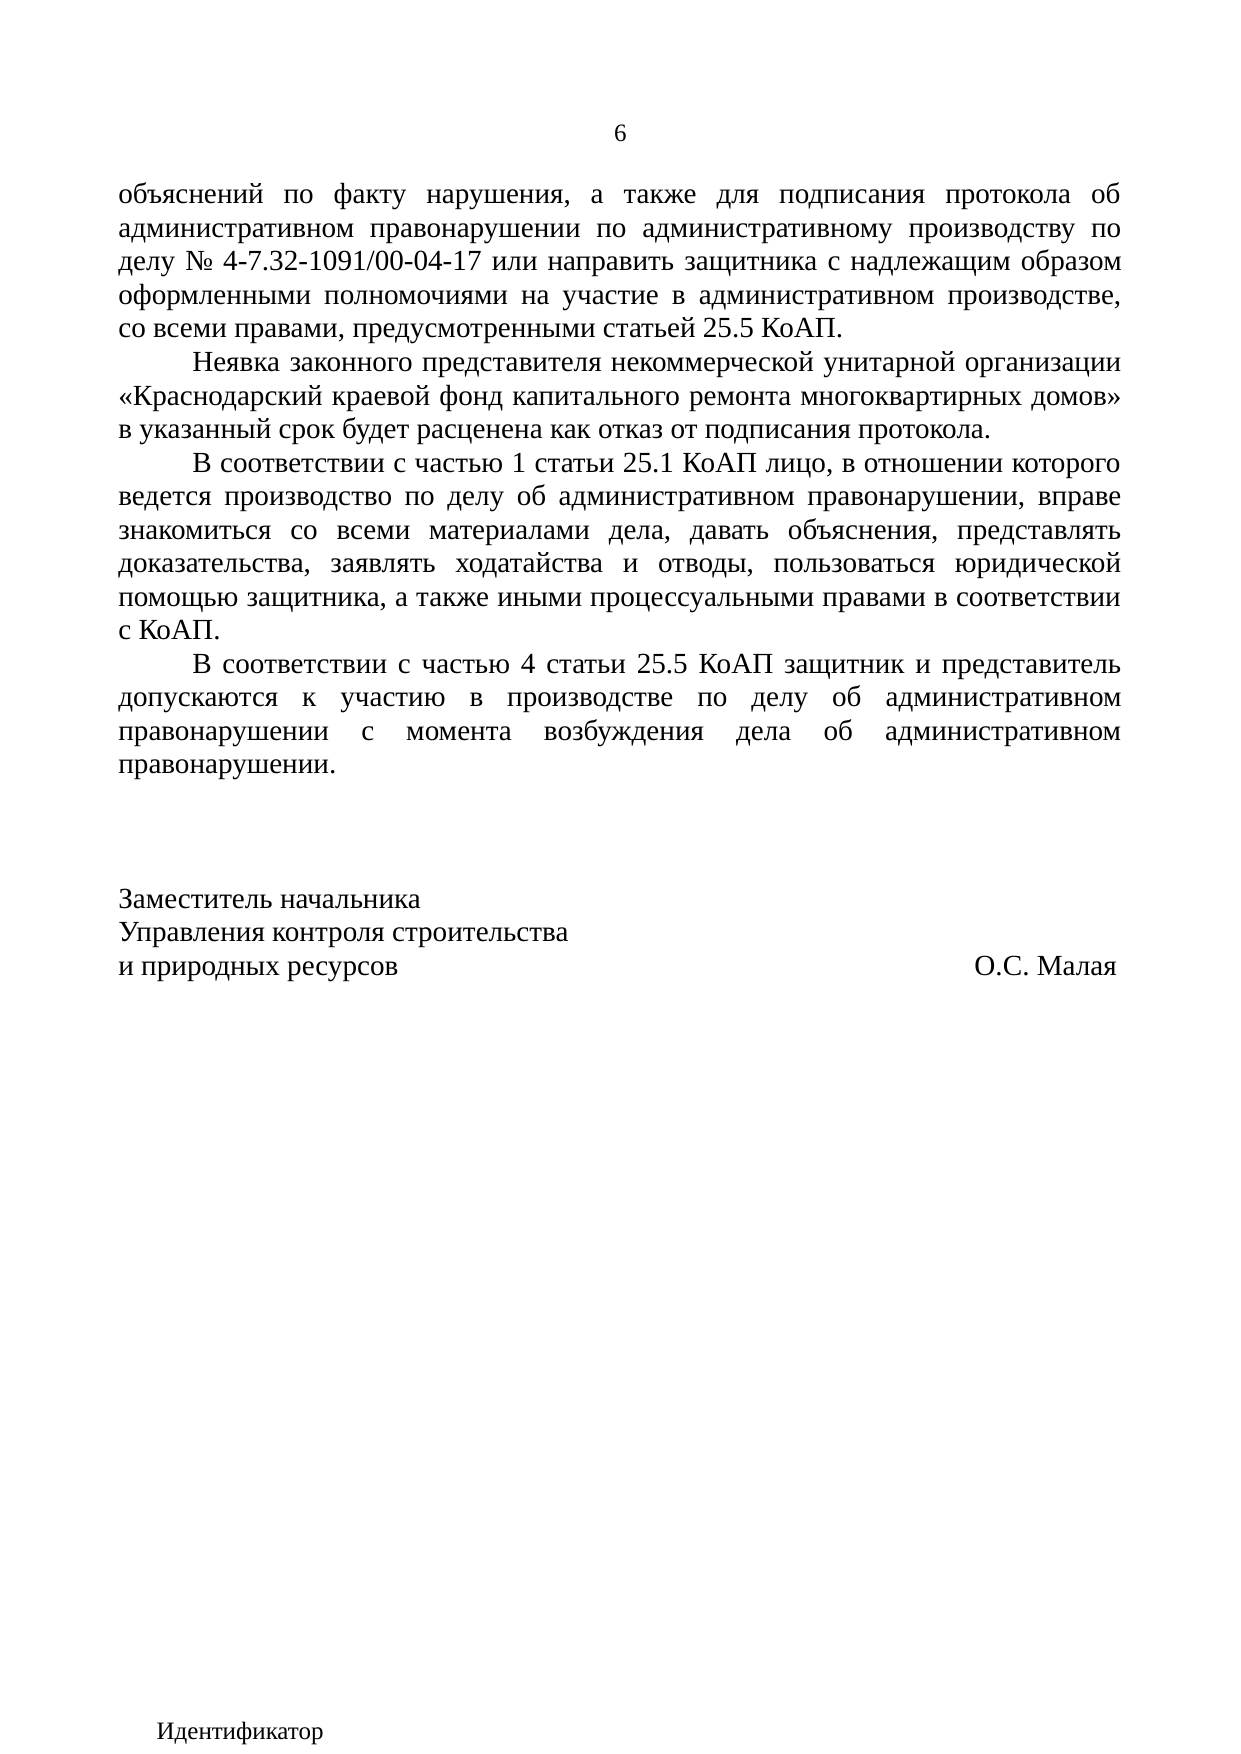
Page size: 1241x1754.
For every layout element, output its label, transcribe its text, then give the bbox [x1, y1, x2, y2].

text Управления контроля строительства [118, 914, 1122, 948]
text В соответствии с частью 4 статьи 25.5 КоАП защитник и представитель допускаются к участию в производстве по делу об административном правонарушении с момента возбуждения дела об административном правонарушении. [118, 646, 1122, 780]
text Неявка законного представителя некоммерческой унитарной организации «Краснодарский краевой фонд капитального ремонта многоквартирных домов» в указанный срок будет расценена как отказ от подписания протокола. [118, 344, 1122, 445]
text объяснений по факту нарушения, а также для подписания протокола об административном правонарушении по административному производству по делу № 4-7.32-1091/00-04-17 или направить защитника с надлежащим образом оформленными полномочиями на участие в административном производстве, со всеми правами, предусмотренными статьей 25.5 КоАП. [118, 176, 1122, 344]
text В соответствии с частью 1 статьи 25.1 КоАП лицо, в отношении которого ведется производство по делу об административном правонарушении, вправе знакомиться со всеми материалами дела, давать объяснения, представлять доказательства, заявлять ходатайства и отводы, пользоваться юридической помощью защитника, а также иными процессуальными правами в соответствии с КоАП. [118, 445, 1122, 646]
text и природных ресурсов О.С. Малая [118, 948, 1122, 981]
text Заместитель начальника [118, 881, 1122, 914]
